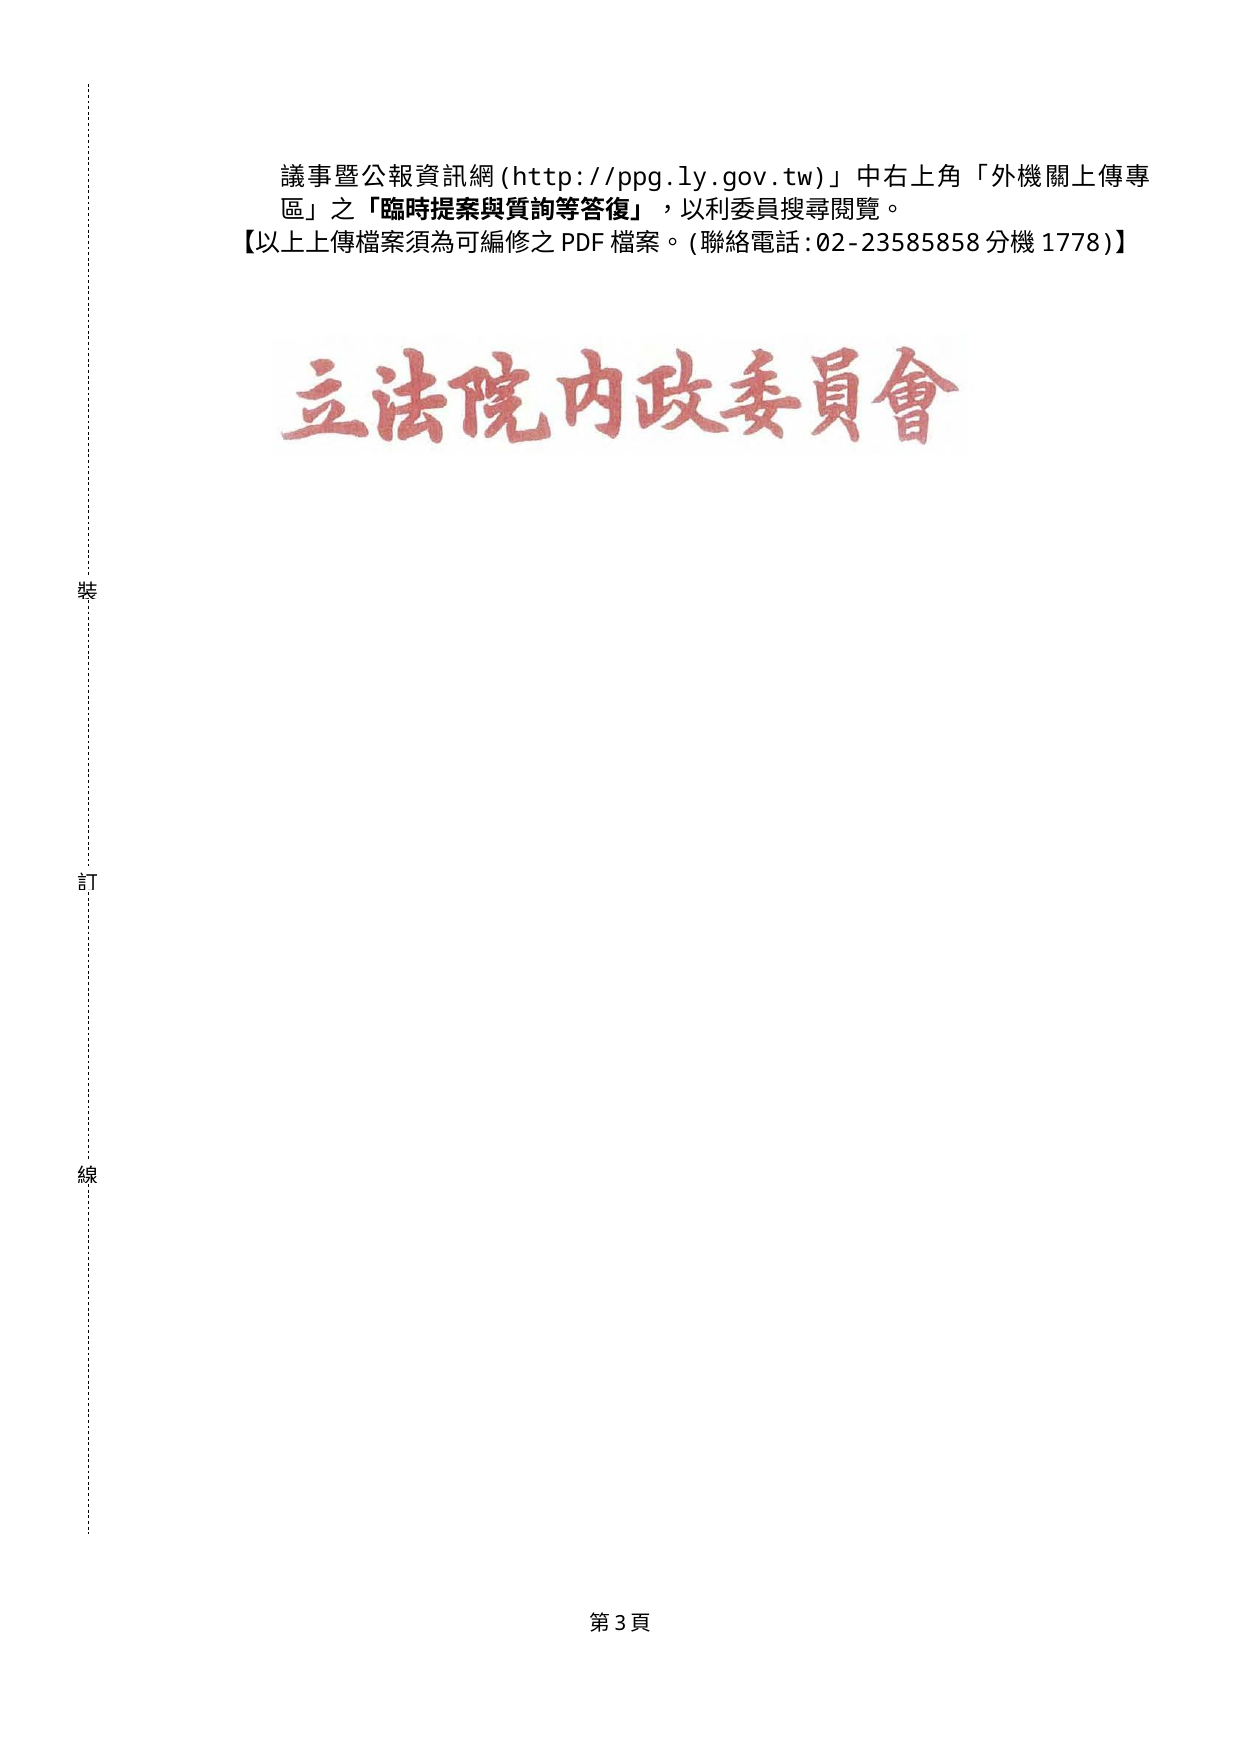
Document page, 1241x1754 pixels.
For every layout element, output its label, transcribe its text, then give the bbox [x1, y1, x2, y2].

text 【以上上傳檔案須為可編修之PDF檔案。(聯絡電話:02-23585858分機1778)】 [230, 225, 1152, 258]
text 議事暨公報資訊網(http://ppg.ly.gov.tw)」中右上角「外機關上傳專區」之「臨時提案與質詢等答復」，以利委員搜尋閱覽。 [230, 158, 1152, 225]
